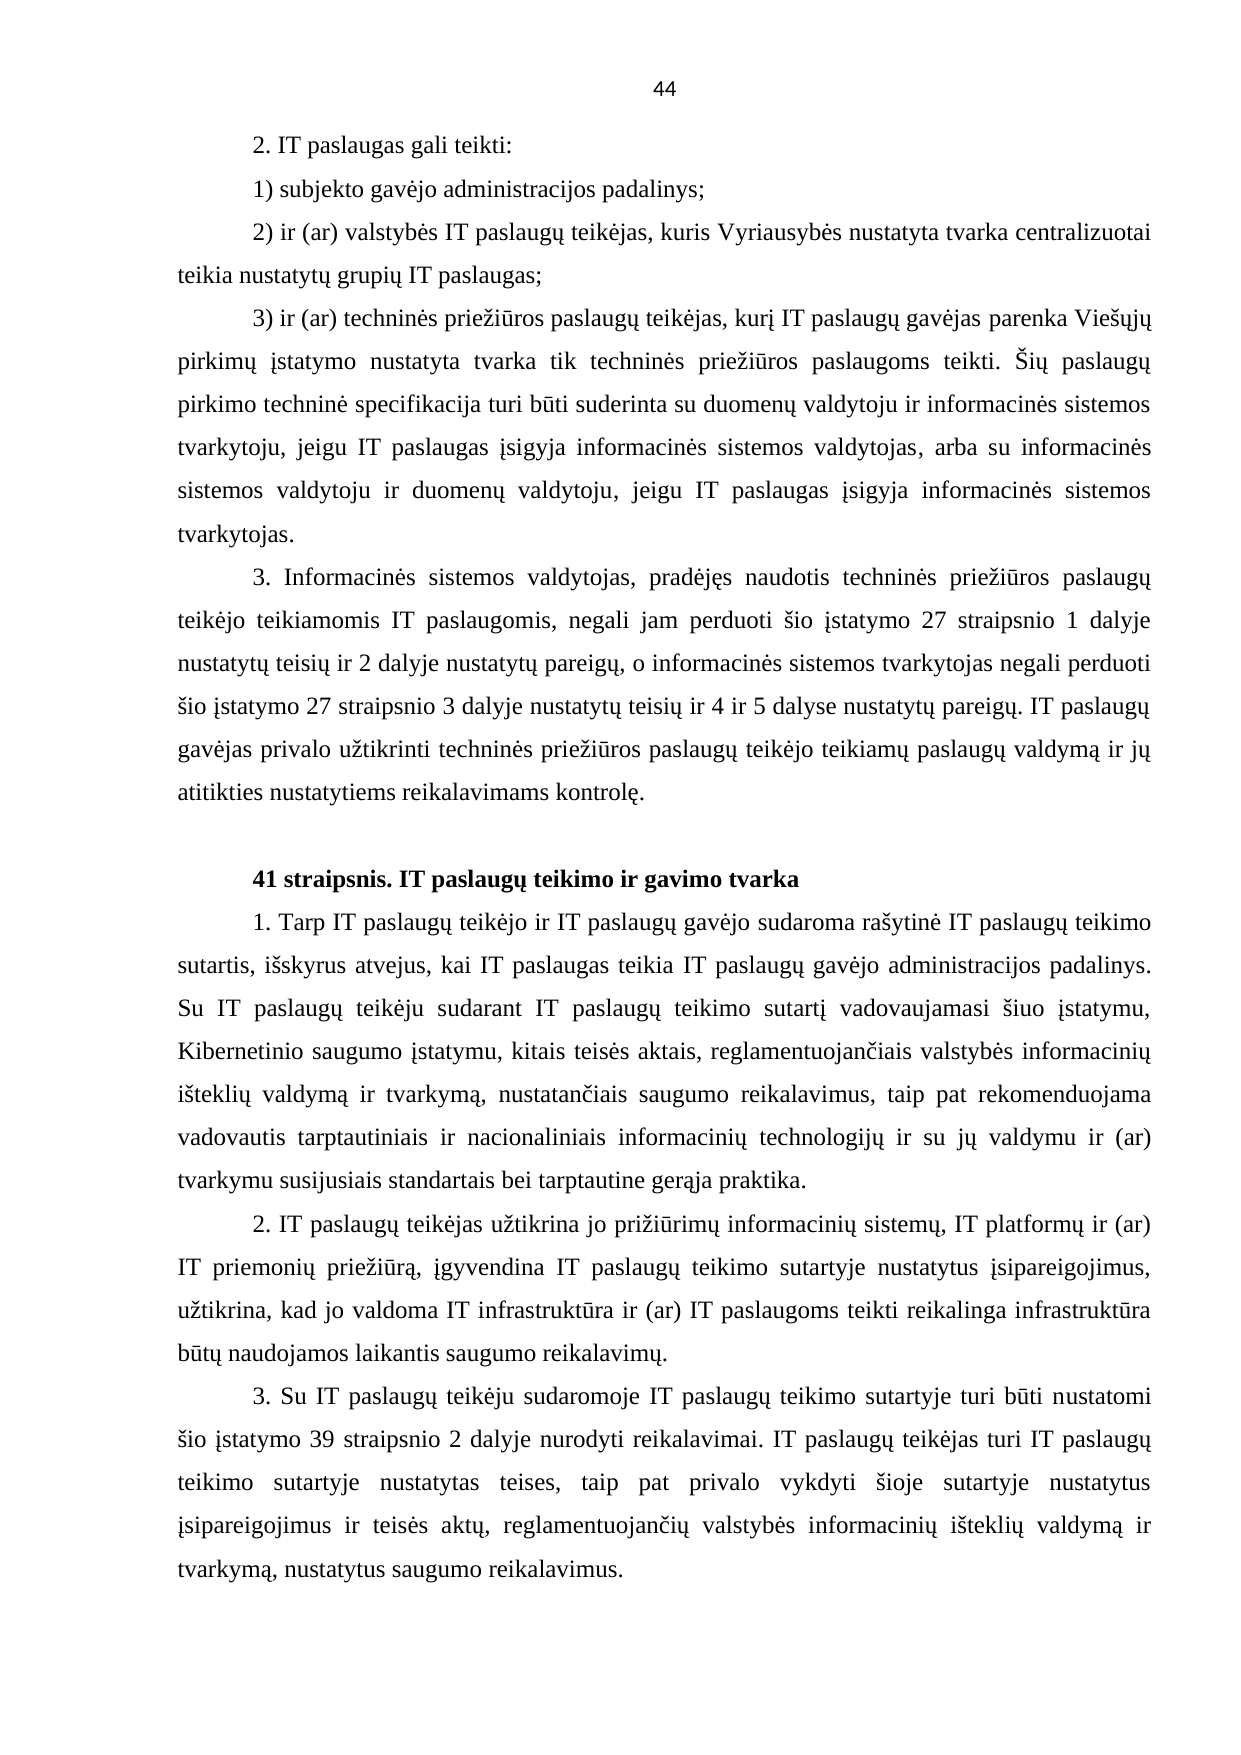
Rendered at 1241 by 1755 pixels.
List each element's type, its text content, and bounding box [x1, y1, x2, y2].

text 3) ir (ar) techninės priežiūros paslaugų teikėjas, kurį IT paslaugų gavėjas parenka Viešųjų pirkimų įstatymo nustatyta tvarka tik techninės priežiūros paslaugoms teikti. Šių paslaugų pirkimo techninė specifikacija turi būti suderinta su duomenų valdytoju ir informacinės sistemos tvarkytoju, jeigu IT paslaugas įsigyja informacinės sistemos valdytojas, arba su informacinės sistemos valdytoju ir duomenų valdytoju, jeigu IT paslaugas įsigyja informacinės sistemos tvarkytojas. [177, 303, 1152, 547]
text 1. Tarp IT paslaugų teikėjo ir IT paslaugų gavėjo sudaroma rašytinė IT paslaugų teikimo sutartis, išskyrus atvejus, kai IT paslaugas teikia IT paslaugų gavėjo administracijos padalinys. Su IT paslaugų teikėju sudarant IT paslaugų teikimo sutartį vadovaujamasi šiuo įstatymu, Kibernetinio saugumo įstatymu, kitais teisės aktais, reglamentuojančiais valstybės informacinių išteklių valdymą ir tvarkymą, nustatančiais saugumo reikalavimus, taip pat rekomenduojama vadovautis tarptautiniais ir nacionaliniais informacinių technologijų ir su jų valdymu ir (ar) tvarkymu susijusiais standartais bei tarptautine gerąja praktika. [177, 907, 1152, 1194]
text 3. Informacinės sistemos valdytojas, pradėjęs naudotis techninės priežiūros paslaugų teikėjo teikiamomis IT paslaugomis, negali jam perduoti šio įstatymo 27 straipsnio 1 dalyje nustatytų teisių ir 2 dalyje nustatytų pareigų, o informacinės sistemos tvarkytojas negali perduoti šio įstatymo 27 straipsnio 3 dalyje nustatytų teisių ir 4 ir 5 dalyse nustatytų pareigų. IT paslaugų gavėjas privalo užtikrinti techninės priežiūros paslaugų teikėjo teikiamų paslaugų valdymą ir jų atitikties nustatytiems reikalavimams kontrolę. [177, 562, 1152, 806]
text 3. Su IT paslaugų teikėju sudaromoje IT paslaugų teikimo sutartyje turi būti nustatomi šio įstatymo 39 straipsnio 2 dalyje nurodyti reikalavimai. IT paslaugų teikėjas turi IT paslaugų teikimo sutartyje nustatytas teises, taip pat privalo vykdyti šioje sutartyje nustatytus įsipareigojimus ir teisės aktų, reglamentuojančių valstybės informacinių išteklių valdymą ir tvarkymą, nustatytus saugumo reikalavimus. [177, 1381, 1152, 1582]
text 41 straipsnis. IT paslaugų teikimo ir gavimo tvarka [177, 864, 1152, 892]
text 2. IT paslaugas gali teikti: [177, 131, 1152, 159]
text 2) ir (ar) valstybės IT paslaugų teikėjas, kuris Vyriausybės nustatyta tvarka centralizuotai teikia nustatytų grupių IT paslaugas; [177, 217, 1152, 289]
text 1) subjekto gavėjo administracijos padalinys; [177, 174, 1152, 202]
text 2. IT paslaugų teikėjas užtikrina jo prižiūrimų informacinių sistemų, IT platformų ir (ar) IT priemonių priežiūrą, įgyvendina IT paslaugų teikimo sutartyje nustatytus įsipareigojimus, užtikrina, kad jo valdoma IT infrastruktūra ir (ar) IT paslaugoms teikti reikalinga infrastruktūra būtų naudojamos laikantis saugumo reikalavimų. [177, 1209, 1152, 1367]
